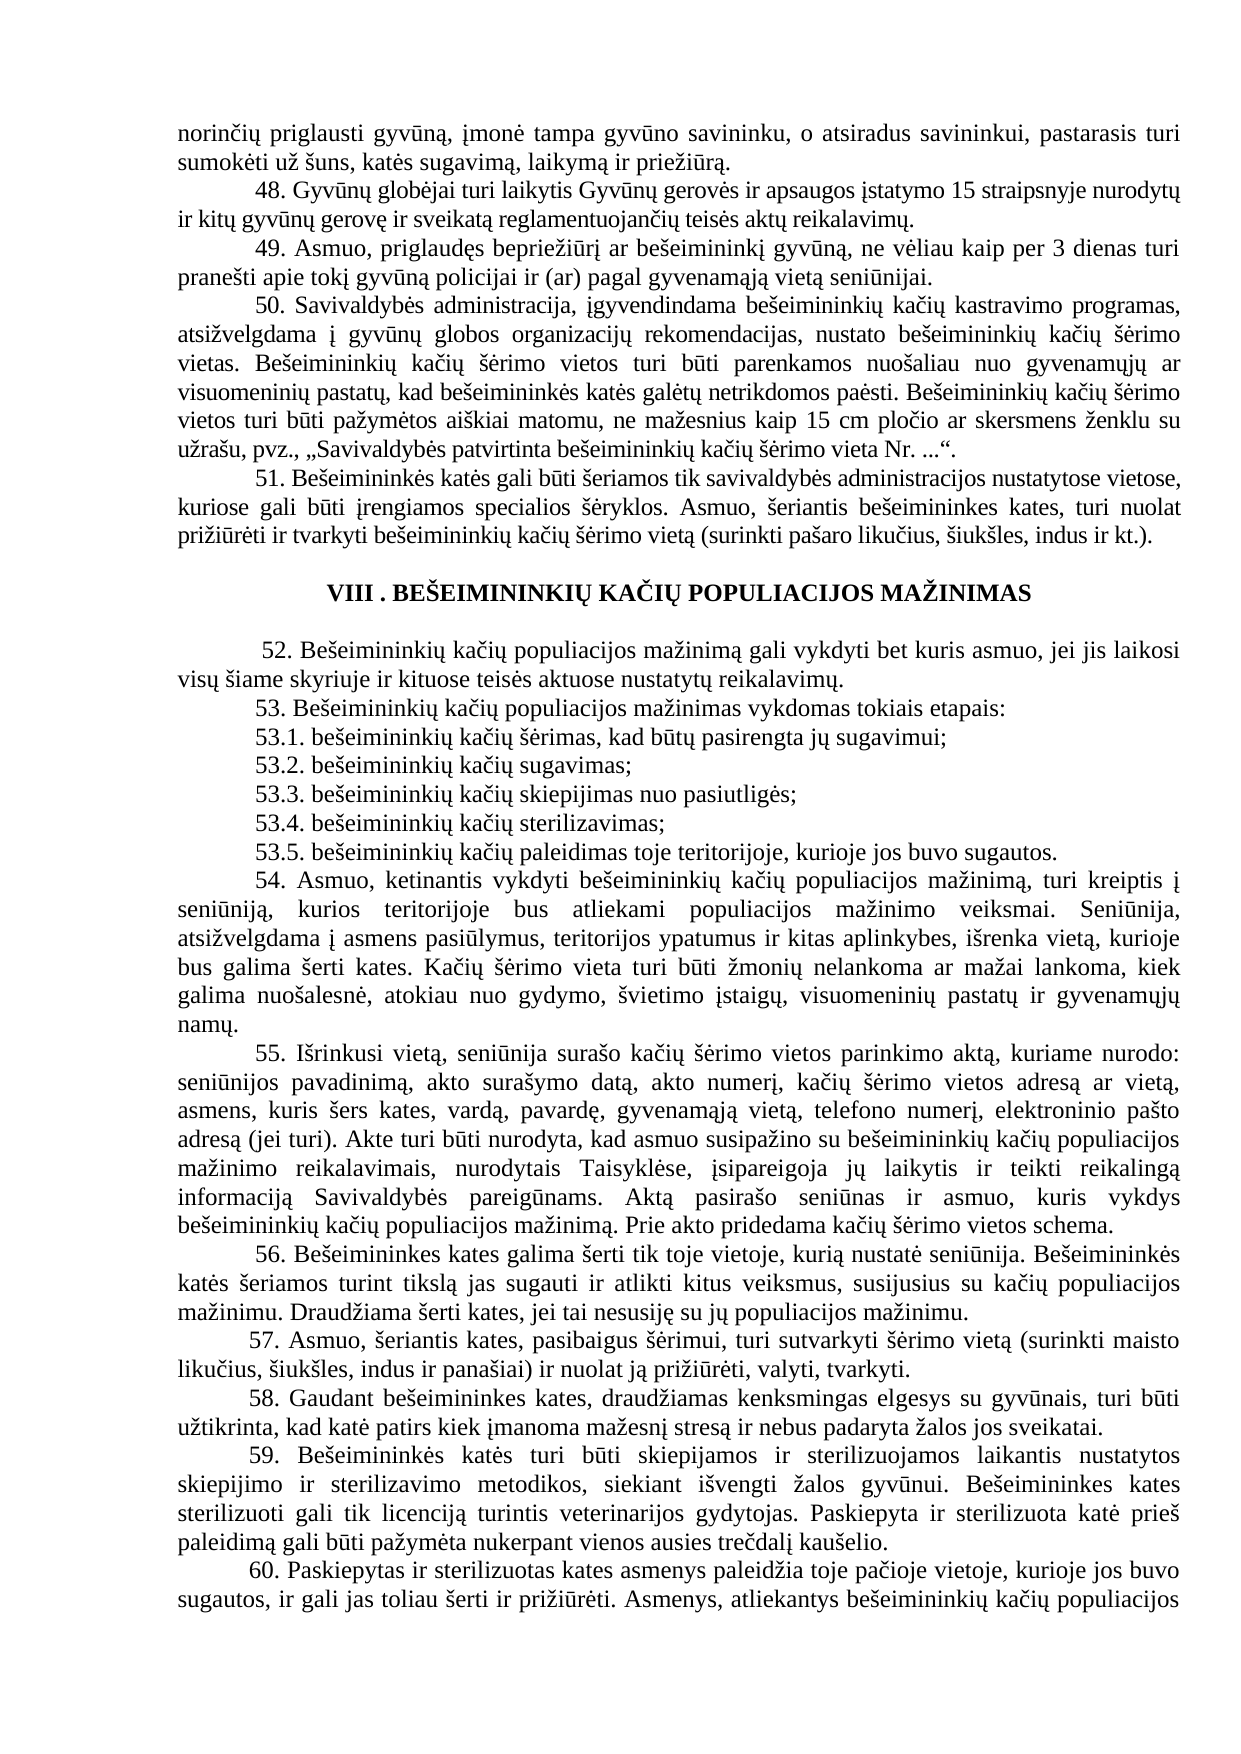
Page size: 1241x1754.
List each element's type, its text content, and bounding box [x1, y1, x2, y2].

text 52. Bešeimininkių kačių populiacijos mažinimą gali vykdyti bet kuris asmuo, jei jis laikosi visų šiame skyriuje ir kituose teisės aktuose nustatytų reikalavimų. [177, 636, 1181, 693]
text 53. Bešeimininkių kačių populiacijos mažinimas vykdomas tokiais etapais: [177, 693, 1181, 722]
text 53.5. bešeimininkių kačių paleidimas toje teritorijoje, kurioje jos buvo sugautos. [177, 837, 1181, 866]
text 50. Savivaldybės administracija, įgyvendindama bešeimininkių kačių kastravimo programas, atsižvelgdama į gyvūnų globos organizacijų rekomendacijas, nustato bešeimininkių kačių šėrimo vietas. Bešeimininkių kačių šėrimo vietos turi būti parenkamos nuošaliau nuo gyvenamųjų ar visuomeninių pastatų, kad bešeimininkės katės galėtų netrikdomos paėsti. Bešeimininkių kačių šėrimo vietos turi būti pažymėtos aiškiai matomu, ne mažesnius kaip 15 cm pločio ar skersmens ženklu su užrašu, pvz., „Savivaldybės patvirtinta bešeimininkių kačių šėrimo vieta Nr. ...“. [177, 291, 1181, 463]
text norinčių priglausti gyvūną, įmonė tampa gyvūno savininku, o atsiradus savininkui, pastarasis turi sumokėti už šuns, katės sugavimą, laikymą ir priežiūrą. [177, 118, 1181, 176]
text 58. Gaudant bešeimininkes kates, draudžiamas kenksmingas elgesys su gyvūnais, turi būti užtikrinta, kad katė patirs kiek įmanoma mažesnį stresą ir nebus padaryta žalos jos sveikatai. [177, 1383, 1181, 1441]
text 55. Išrinkusi vietą, seniūnija surašo kačių šėrimo vietos parinkimo aktą, kuriame nurodo: seniūnijos pavadinimą, akto surašymo datą, akto numerį, kačių šėrimo vietos adresą ar vietą, asmens, kuris šers kates, vardą, pavardę, gyvenamąją vietą, telefono numerį, elektroninio pašto adresą (jei turi). Akte turi būti nurodyta, kad asmuo susipažino su bešeimininkių kačių populiacijos mažinimo reikalavimais, nurodytais Taisyklėse, įsipareigoja jų laikytis ir teikti reikalingą informaciją Savivaldybės pareigūnams. Aktą pasirašo seniūnas ir asmuo, kuris vykdys bešeimininkių kačių populiacijos mažinimą. Prie akto pridedama kačių šėrimo vietos schema. [177, 1038, 1181, 1239]
text 51. Bešeimininkės katės gali būti šeriamos tik savivaldybės administracijos nustatytose vietose, kuriose gali būti įrengiamos specialios šėryklos. Asmuo, šeriantis bešeimininkes kates, turi nuolat prižiūrėti ir tvarkyti bešeimininkių kačių šėrimo vietą (surinkti pašaro likučius, šiukšles, indus ir kt.). [177, 463, 1181, 549]
text 57. Asmuo, šeriantis kates, pasibaigus šėrimui, turi sutvarkyti šėrimo vietą (surinkti maisto likučius, šiukšles, indus ir panašiai) ir nuolat ją prižiūrėti, valyti, tvarkyti. [177, 1326, 1181, 1383]
text VIII . BEŠEIMININKIŲ KAČIŲ POPULIACIJOS MAŽINIMAS [177, 578, 1181, 607]
text 60. Paskiepytas ir sterilizuotas kates asmenys paleidžia toje pačioje vietoje, kurioje jos buvo sugautos, ir gali jas toliau šerti ir prižiūrėti. Asmenys, atliekantys bešeimininkių kačių populiacijos [177, 1556, 1181, 1613]
text 59. Bešeimininkės katės turi būti skiepijamos ir sterilizuojamos laikantis nustatytos skiepijimo ir sterilizavimo metodikos, siekiant išvengti žalos gyvūnui. Bešeimininkes kates sterilizuoti gali tik licenciją turintis veterinarijos gydytojas. Paskiepyta ir sterilizuota katė prieš paleidimą gali būti pažymėta nukerpant vienos ausies trečdalį kaušelio. [177, 1441, 1181, 1556]
text 48. Gyvūnų globėjai turi laikytis Gyvūnų gerovės ir apsaugos įstatymo 15 straipsnyje nurodytų ir kitų gyvūnų gerovę ir sveikatą reglamentuojančių teisės aktų reikalavimų. [177, 176, 1181, 233]
text 53.2. bešeimininkių kačių sugavimas; [177, 751, 1181, 779]
text 53.1. bešeimininkių kačių šėrimas, kad būtų pasirengta jų sugavimui; [177, 722, 1181, 751]
text 54. Asmuo, ketinantis vykdyti bešeimininkių kačių populiacijos mažinimą, turi kreiptis į seniūniją, kurios teritorijoje bus atliekami populiacijos mažinimo veiksmai. Seniūnija, atsižvelgdama į asmens pasiūlymus, teritorijos ypatumus ir kitas aplinkybes, išrenka vietą, kurioje bus galima šerti kates. Kačių šėrimo vieta turi būti žmonių nelankoma ar mažai lankoma, kiek galima nuošalesnė, atokiau nuo gydymo, švietimo įstaigų, visuomeninių pastatų ir gyvenamųjų namų. [177, 866, 1181, 1038]
text 53.4. bešeimininkių kačių sterilizavimas; [177, 808, 1181, 837]
text 56. Bešeimininkes kates galima šerti tik toje vietoje, kurią nustatė seniūnija. Bešeimininkės katės šeriamos turint tikslą jas sugauti ir atlikti kitus veiksmus, susijusius su kačių populiacijos mažinimu. Draudžiama šerti kates, jei tai nesusiję su jų populiacijos mažinimu. [177, 1239, 1181, 1326]
text 49. Asmuo, priglaudęs bepriežiūrį ar bešeimininkį gyvūną, ne vėliau kaip per 3 dienas turi pranešti apie tokį gyvūną policijai ir (ar) pagal gyvenamąją vietą seniūnijai. [177, 233, 1181, 291]
text 53.3. bešeimininkių kačių skiepijimas nuo pasiutligės; [177, 779, 1181, 808]
